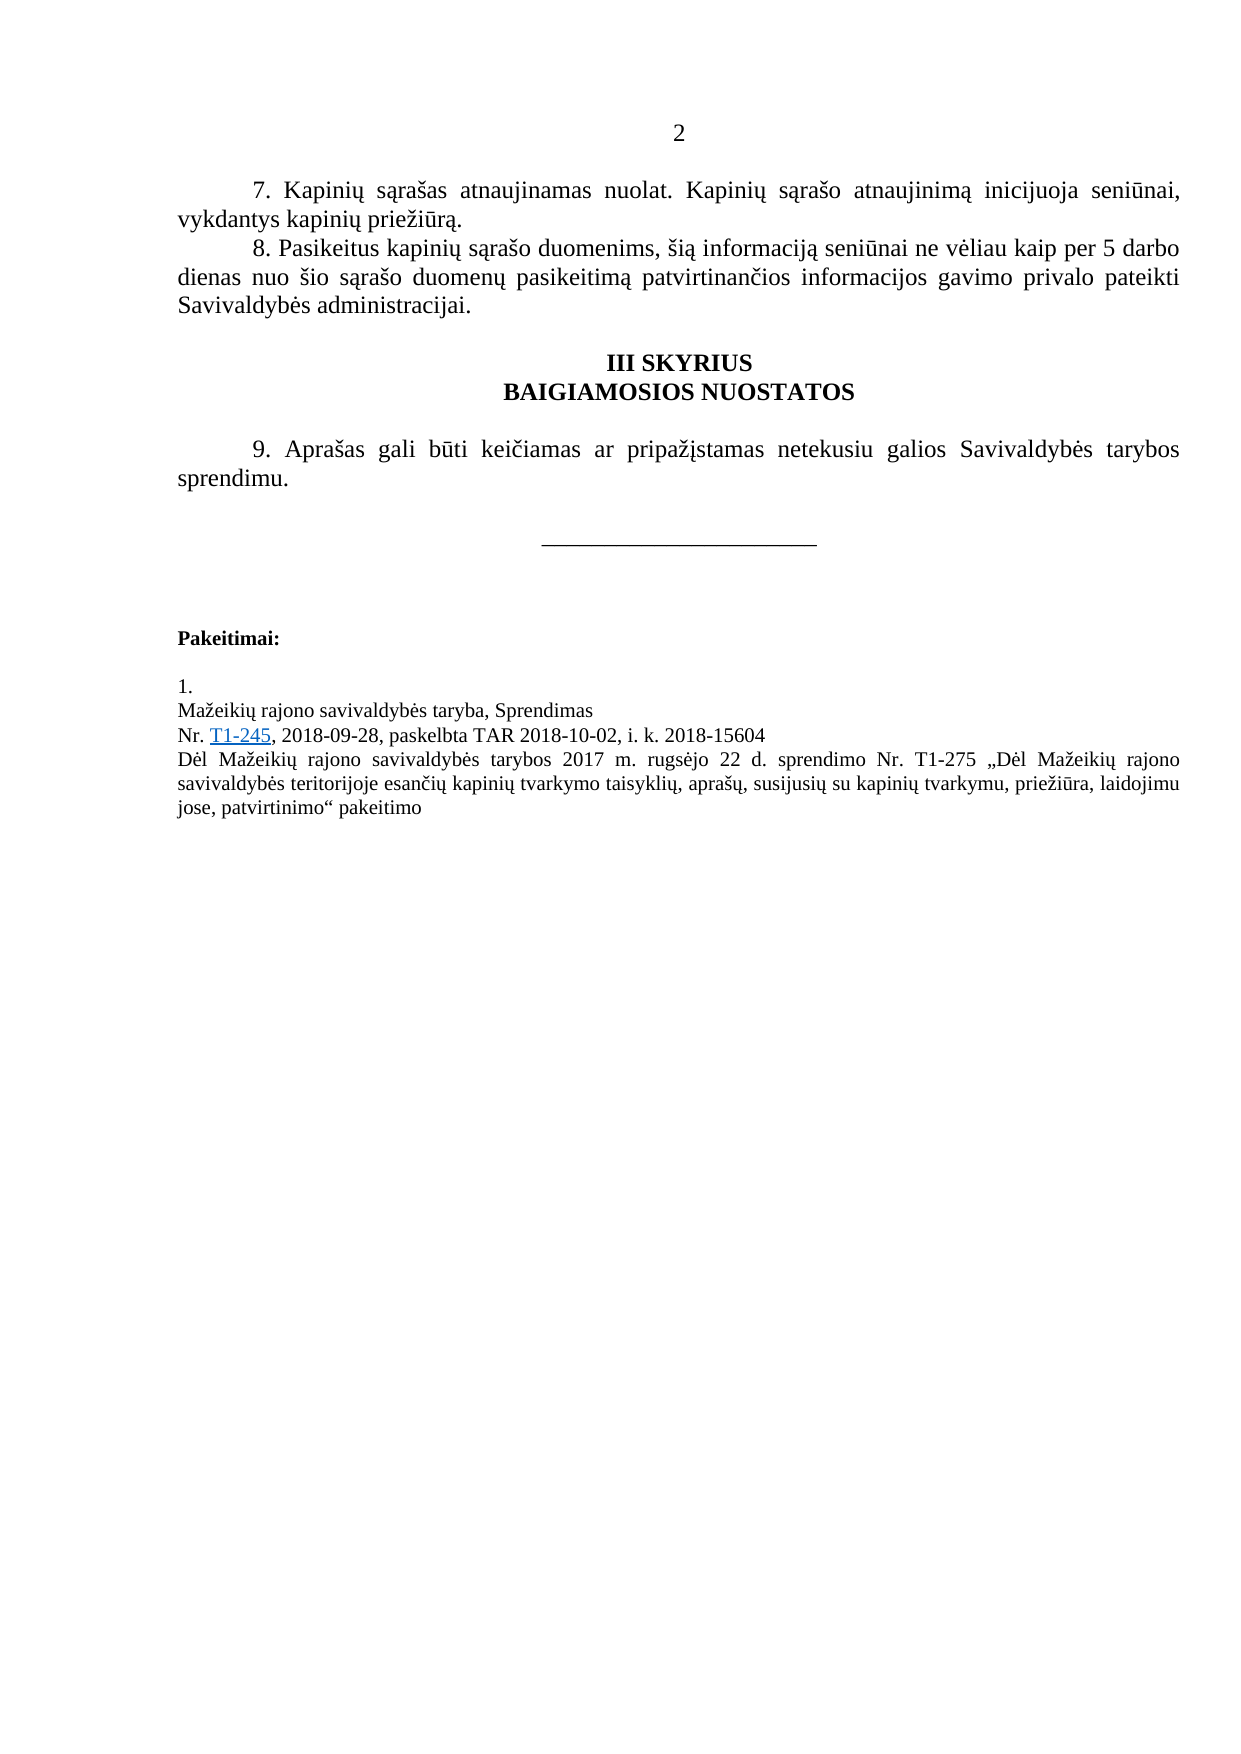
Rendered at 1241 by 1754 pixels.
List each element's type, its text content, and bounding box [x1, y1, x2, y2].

text Dėl Mažeikių rajono savivaldybės tarybos 2017 m. rugsėjo 22 d. sprendimo Nr. T1-275 „Dėl Mažeikių rajono savivaldybės teritorijoje esančių kapinių tvarkymo taisyklių, aprašų, susijusių su kapinių tvarkymu, priežiūra, laidojimu jose, patvirtinimo“ pakeitimo [177, 747, 1181, 819]
text 1. [177, 674, 1181, 698]
text 8. Pasikeitus kapinių sąrašo duomenims, šią informaciją seniūnai ne vėliau kaip per 5 darbo dienas nuo šio sąrašo duomenų pasikeitimą patvirtinančios informacijos gavimo privalo pateikti Savivaldybės administracijai. [177, 233, 1181, 319]
text BAIGIAMOSIOS NUOSTATOS [177, 377, 1181, 406]
text Mažeikių rajono savivaldybės taryba, Sprendimas [177, 698, 1181, 722]
text 9. Aprašas gali būti keičiamas ar pripažįstamas netekusiu galios Savivaldybės tarybos sprendimu. [177, 434, 1181, 492]
text Nr. T1-245, 2018-09-28, paskelbta TAR 2018-10-02, i. k. 2018-15604 [177, 722, 1181, 747]
text ______________________ [177, 521, 1181, 549]
text Pakeitimai: [177, 626, 1181, 650]
text 7. Kapinių sąrašas atnaujinamas nuolat. Kapinių sąrašo atnaujinimą inicijuoja seniūnai, vykdantys kapinių priežiūrą. [177, 176, 1181, 233]
text III SKYRIUS [177, 348, 1181, 377]
